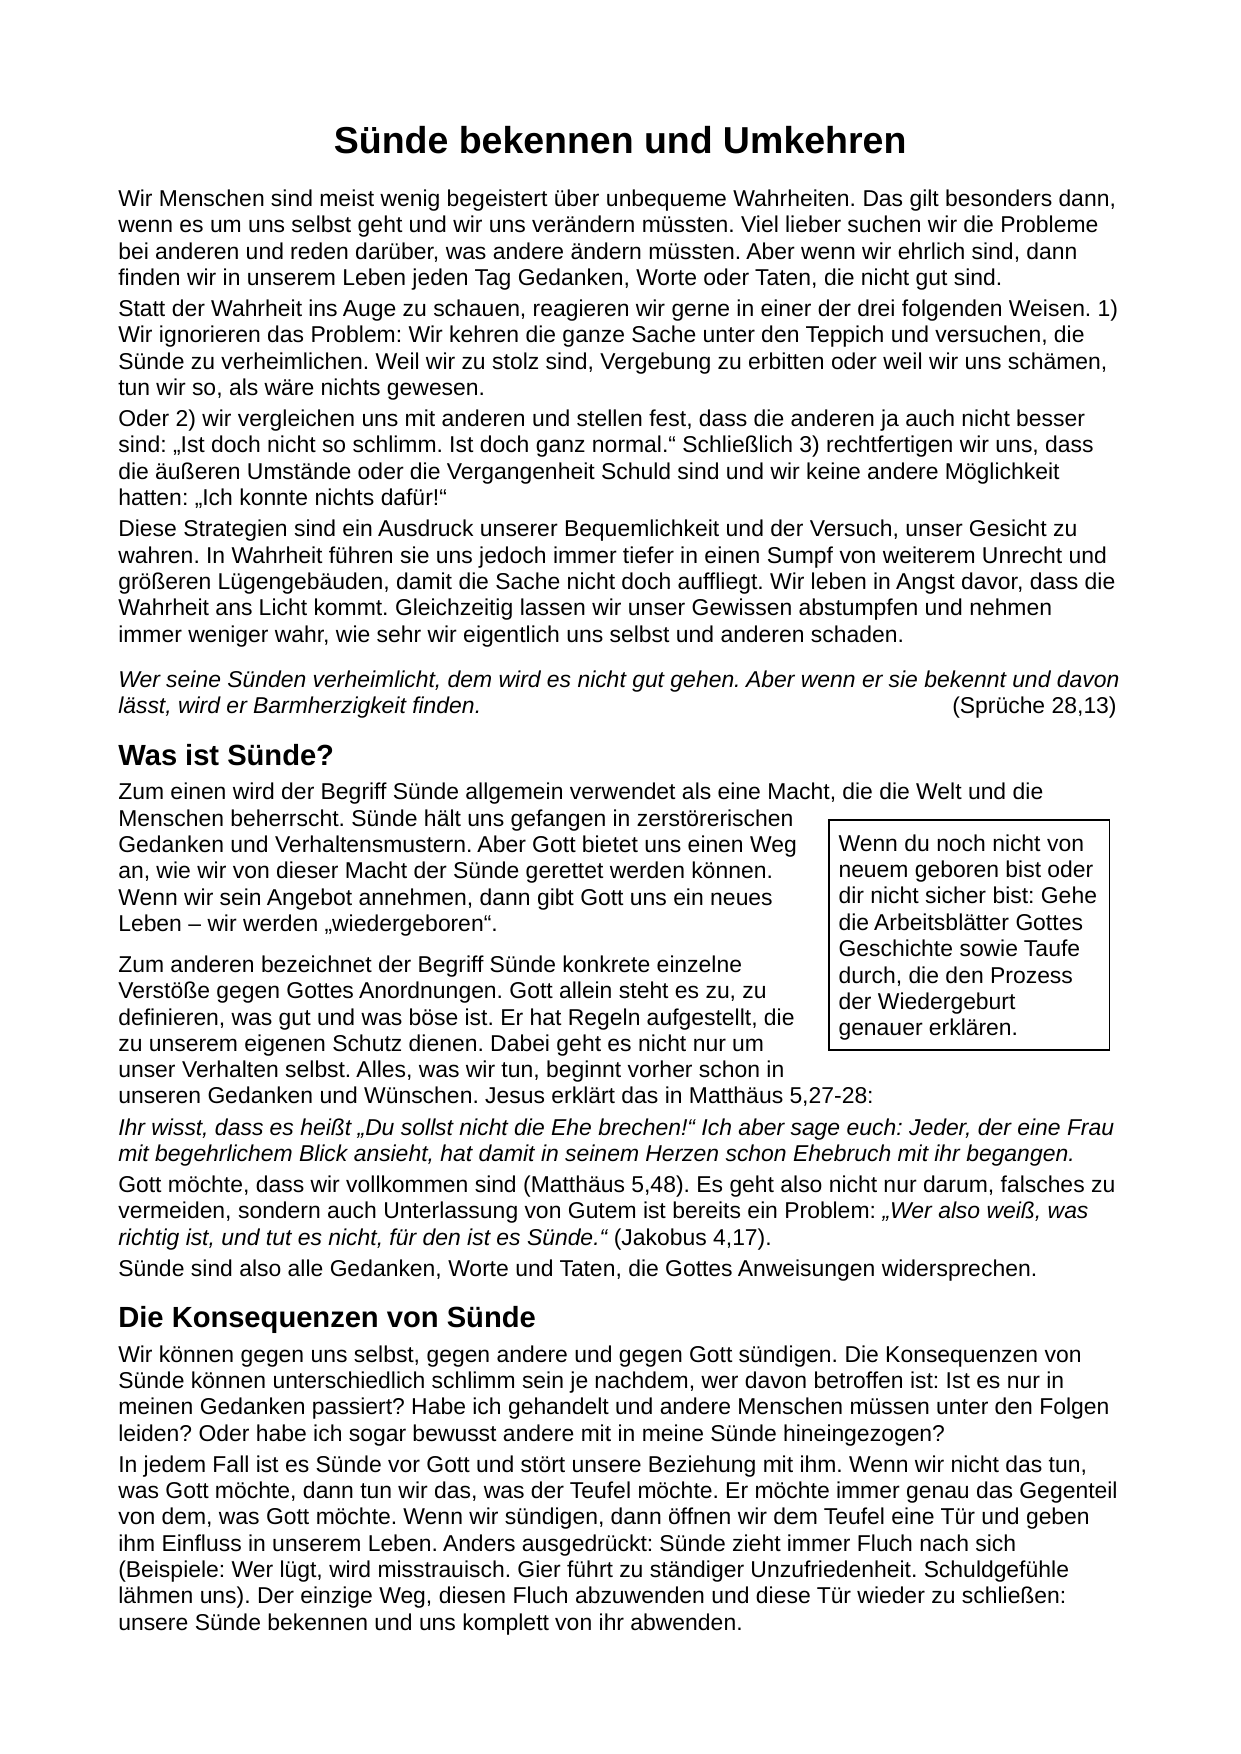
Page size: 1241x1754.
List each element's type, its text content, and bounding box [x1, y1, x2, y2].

text Diese Strategien sind ein Ausdruck unserer Bequemlichkeit und der Versuch, unser Gesicht zu wahren. In Wahrheit führen sie uns jedoch immer tiefer in einen Sumpf von weiterem Unrecht und größeren Lügengebäuden, damit die Sache nicht doch auffliegt. Wir leben in Angst davor, dass die Wahrheit ans Licht kommt. Gleichzeitig lassen wir unser Gewissen abstumpfen und nehmen immer weniger wahr, wie sehr wir eigentlich uns selbst und anderen schaden. [118, 515, 1122, 647]
text Ihr wisst, dass es heißt „Du sollst nicht die Ehe brechen!“ Ich aber sage euch: Jeder, der eine Frau mit begehrlichem Blick ansieht, hat damit in seinem Herzen schon Ehebruch mit ihr begangen. [118, 1113, 1122, 1166]
text Wir können gegen uns selbst, gegen andere und gegen Gott sündigen. Die Konsequenzen von Sünde können unterschiedlich schlimm sein je nachdem, wer davon betroffen ist: Ist es nur in meinen Gedanken passiert? Habe ich gehandelt und andere Menschen müssen unter den Folgen leiden? Oder habe ich sogar bewusst andere mit in meine Sünde hineingezogen? [118, 1341, 1122, 1446]
text Zum einen wird der Begriff Sünde allgemein verwendet als eine Macht, die die Welt und die Menschen beherrscht. Sünde hält uns gefangen in zerstörerischen Gedanken und Verhaltensmustern. Aber Gott bietet uns einen Weg an, wie wir von dieser Macht der Sünde gerettet werden können. Wenn wir sein Angebot annehmen, dann gibt Gott uns ein neues Leben – wir werden „wiedergeboren“. [830, 821, 1109, 1049]
text Statt der Wahrheit ins Auge zu schauen, reagieren wir gerne in einer der drei folgenden Weisen. 1) Wir ignorieren das Problem: Wir kehren die ganze Sache unter den Teppich und versuchen, die Sünde zu verheimlichen. Weil wir zu stolz sind, Vergebung zu erbitten oder weil wir uns schämen, tun wir so, als wäre nichts gewesen. [118, 295, 1122, 400]
text Wenn du noch nicht von neuem geboren bist oder dir nicht sicher bist: Gehe die Arbeitsblätter Gottes Geschichte sowie Taufe durch, die den Prozess der Wiedergeburt genauer erklären. [838, 830, 1100, 1041]
subtitle Die Konsequenzen von Sünde [118, 1301, 1122, 1334]
subtitle Sünde bekennen und Umkehren [118, 118, 1122, 161]
text Wer seine Sünden verheimlicht, dem wird es nicht gut gehen. Aber wenn er sie bekennt und davon lässt, wird er Barmherzigkeit finden. (Sprüche 28,13) [118, 666, 1122, 719]
text Gott möchte, dass wir vollkommen sind (Matthäus 5,48). Es geht also nicht nur darum, falsches zu vermeiden, sondern auch Unterlassung von Gutem ist bereits ein Problem: „Wer also weiß, was richtig ist, und tut es nicht, für den ist es Sünde.“ (Jakobus 4,17). [118, 1171, 1122, 1250]
text Oder 2) wir vergleichen uns mit anderen und stellen fest, dass die anderen ja auch nicht besser sind: „Ist doch nicht so schlimm. Ist doch ganz normal.“ Schließlich 3) rechtfertigen wir uns, dass die äußeren Umstände oder die Vergangenheit Schuld sind und wir keine andere Möglichkeit hatten: „Ich konnte nichts dafür!“ [118, 405, 1122, 511]
text In jedem Fall ist es Sünde vor Gott und stört unsere Beziehung mit ihm. Wenn wir nicht das tun, was Gott möchte, dann tun wir das, was der Teufel möchte. Er möchte immer genau das Gegenteil von dem, was Gott möchte. Wenn wir sündigen, dann öffnen wir dem Teufel eine Tür und geben ihm Einfluss in unserem Leben. Anders ausgedrückt: Sünde zieht immer Fluch nach sich (Beispiele: Wer lügt, wird misstrauisch. Gier führt zu ständiger Unzufriedenheit. Schuldgefühle lähmen uns). Der einzige Weg, diesen Fluch abzuwenden und diese Tür wieder zu schließen: unsere Sünde bekennen und uns komplett von ihr abwenden. [118, 1451, 1122, 1635]
text Zum einen wird der Begriff Sünde allgemein verwendet als eine Macht, die die Welt und die Menschen beherrscht. Sünde hält uns gefangen in zerstörerischen Gedanken und Verhaltensmustern. Aber Gott bietet uns einen Weg an, wie wir von dieser Macht der Sünde gerettet werden können. Wenn wir sein Angebot annehmen, dann gibt Gott uns ein neues Leben – wir werden „wiedergeboren“. [118, 778, 1122, 936]
subtitle Was ist Sünde? [118, 738, 1122, 772]
text Wir Menschen sind meist wenig begeistert über unbequeme Wahrheiten. Das gilt besonders dann, wenn es um uns selbst geht und wir uns verändern müssten. Viel lieber suchen wir die Probleme bei anderen und reden darüber, was andere ändern müssten. Aber wenn wir ehrlich sind, dann finden wir in unserem Leben jeden Tag Gedanken, Worte oder Taten, die nicht gut sind. [118, 185, 1122, 290]
text Sünde sind also alle Gedanken, Worte und Taten, die Gottes Anweisungen widersprechen. [118, 1255, 1122, 1281]
text Zum anderen bezeichnet der Begriff Sünde konkrete einzelne Verstöße gegen Gottes Anordnungen. Gott allein steht es zu, zu definieren, was gut und was böse ist. Er hat Regeln aufgestellt, die zu unserem eigenen Schutz dienen. Dabei geht es nicht nur um unser Verhalten selbst. Alles, was wir tun, beginnt vorher schon in unseren Gedanken und Wünschen. Jesus erklärt das in Matthäus 5,27-28: [118, 951, 1122, 1109]
